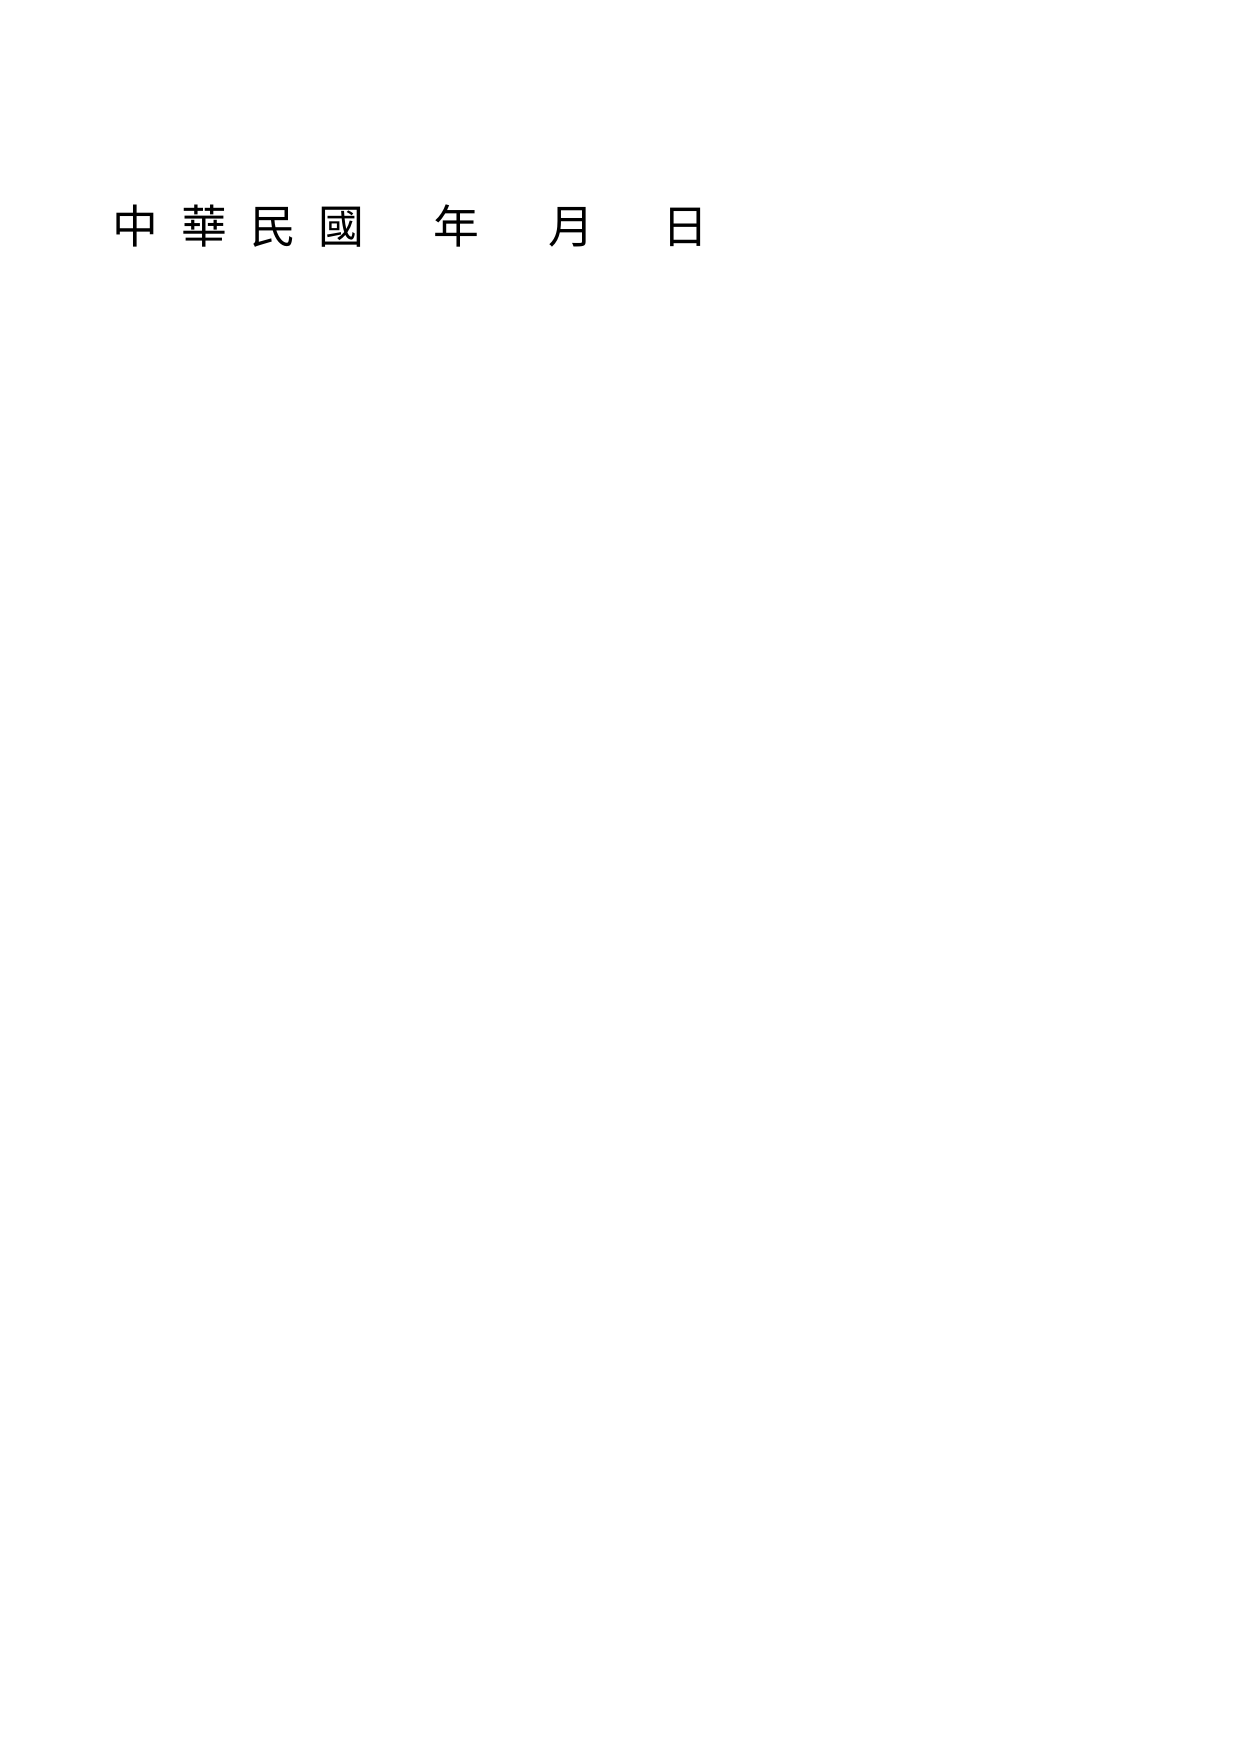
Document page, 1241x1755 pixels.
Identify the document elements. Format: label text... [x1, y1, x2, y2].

text 中 華 民 國 年 月 日 [112, 191, 1087, 257]
